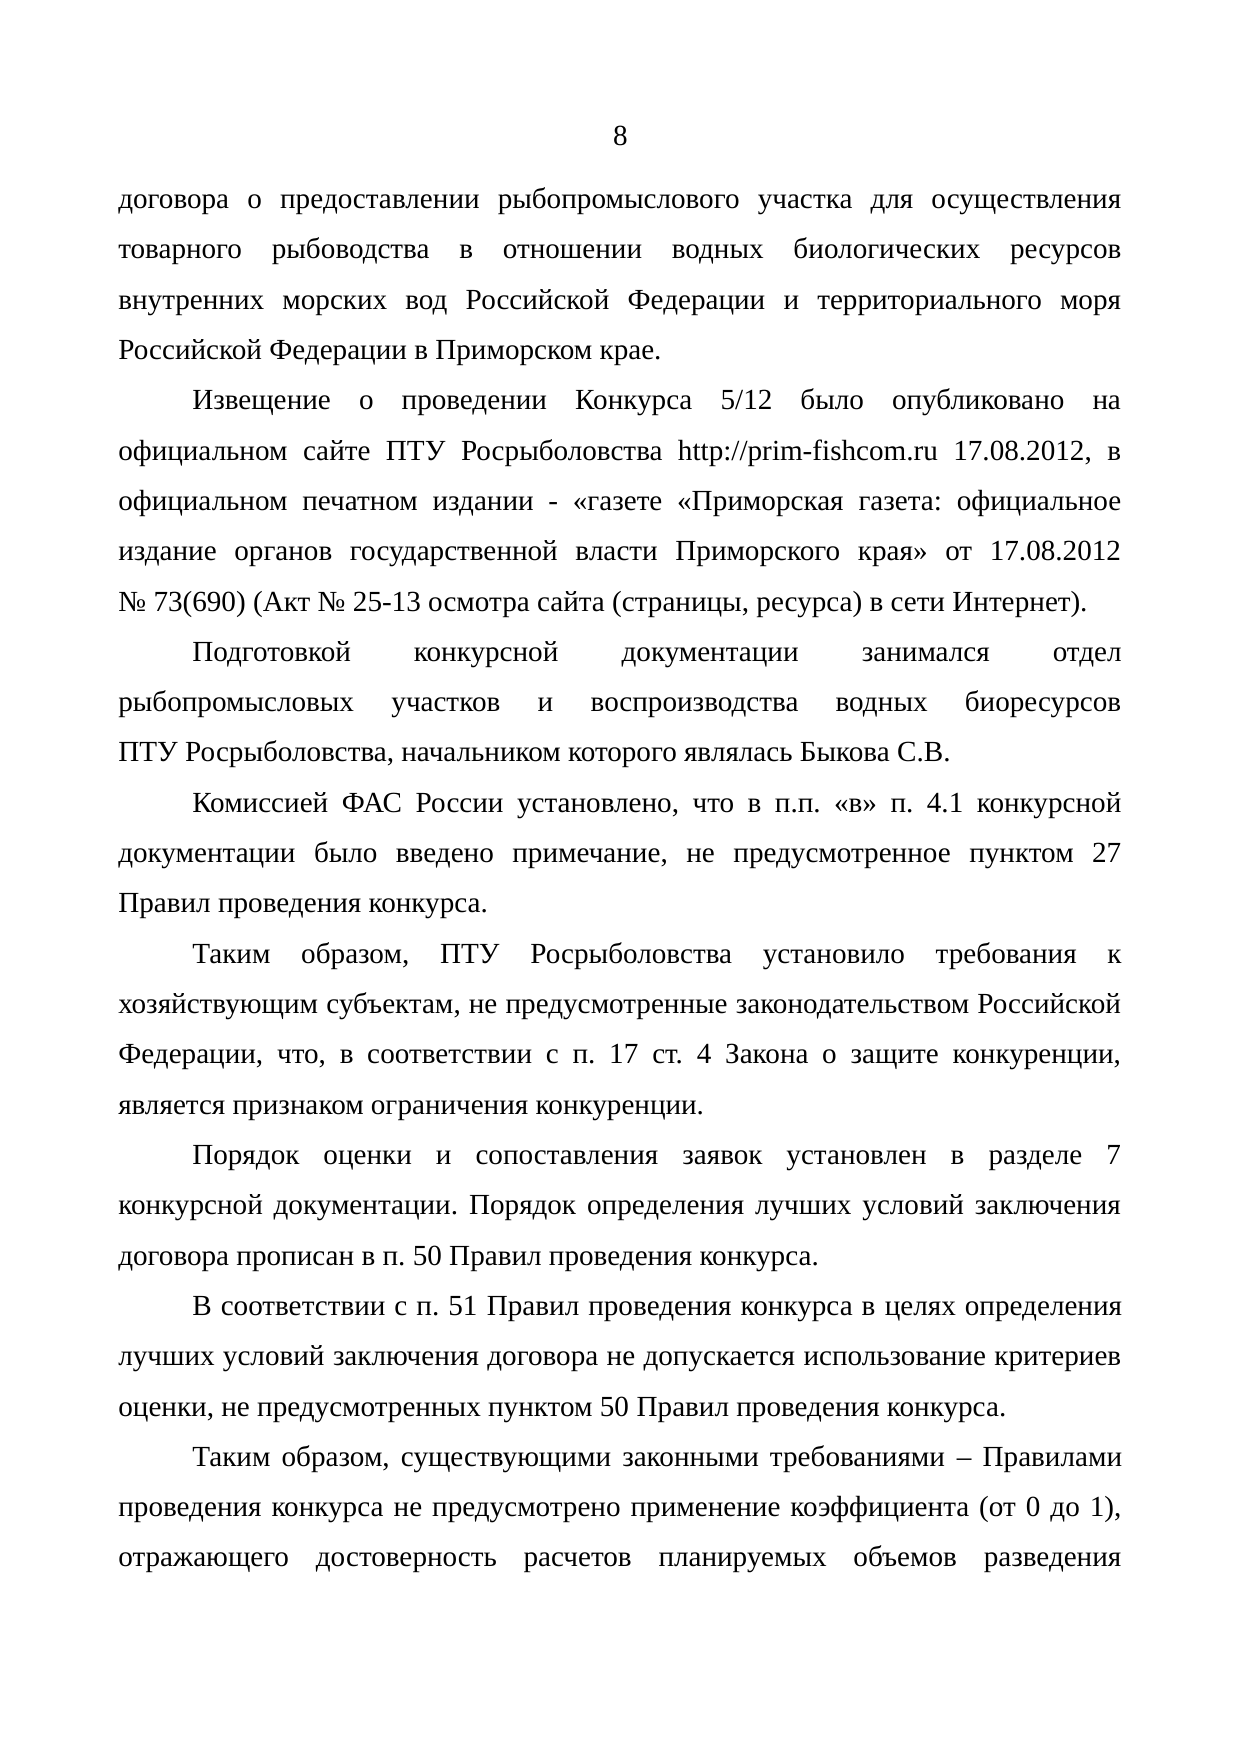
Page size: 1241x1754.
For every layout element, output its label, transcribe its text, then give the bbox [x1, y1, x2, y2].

text Порядок оценки и сопоставления заявок установлен в разделе 7 конкурсной документации. Порядок определения лучших условий заключения договора прописан в п. 50 Правил проведения конкурса. [118, 1137, 1122, 1271]
text В соответствии с п. 51 Правил проведения конкурса в целях определения лучших условий заключения договора не допускается использование критериев оценки, не предусмотренных пунктом 50 Правил проведения конкурса. [118, 1288, 1122, 1422]
text Комиссией ФАС России установлено, что в п.п. «в» п. 4.1 конкурсной документации было введено примечание, не предусмотренное пунктом 27 Правил проведения конкурса. [118, 785, 1122, 919]
text Подготовкой конкурсной документации занимался отдел рыбопромысловых участков и воспроизводства водных биоресурсов ПТУ Росрыболовства, начальником которого являлась Быкова С.В. [118, 634, 1122, 768]
text договора о предоставлении рыбопромыслового участка для осуществления товарного рыбоводства в отношении водных биологических ресурсов внутренних морских вод Российской Федерации и территориального моря Российской Федерации в Приморском крае. [118, 181, 1122, 366]
text Таким образом, ПТУ Росрыболовства установило требования к хозяйствующим субъектам, не предусмотренные законодательством Российской Федерации, что, в соответствии с п. 17 ст. 4 Закона о защите конкуренции, является признаком ограничения конкуренции. [118, 936, 1122, 1120]
text Извещение о проведении Конкурса 5/12 было опубликовано на официальном сайте ПТУ Росрыболовства http://prim-fishcom.ru 17.08.2012, в официальном печатном издании - «газете «Приморская газета: официальное издание органов государственной власти Приморского края» от 17.08.2012 № 73(690) (Акт № 25-13 осмотра сайта (страницы, ресурса) в сети Интернет). [118, 382, 1122, 617]
text Таким образом, существующими законными требованиями – Правилами проведения конкурса не предусмотрено применение коэффициента (от 0 до 1), отражающего достоверность расчетов планируемых объемов разведения [118, 1439, 1122, 1573]
